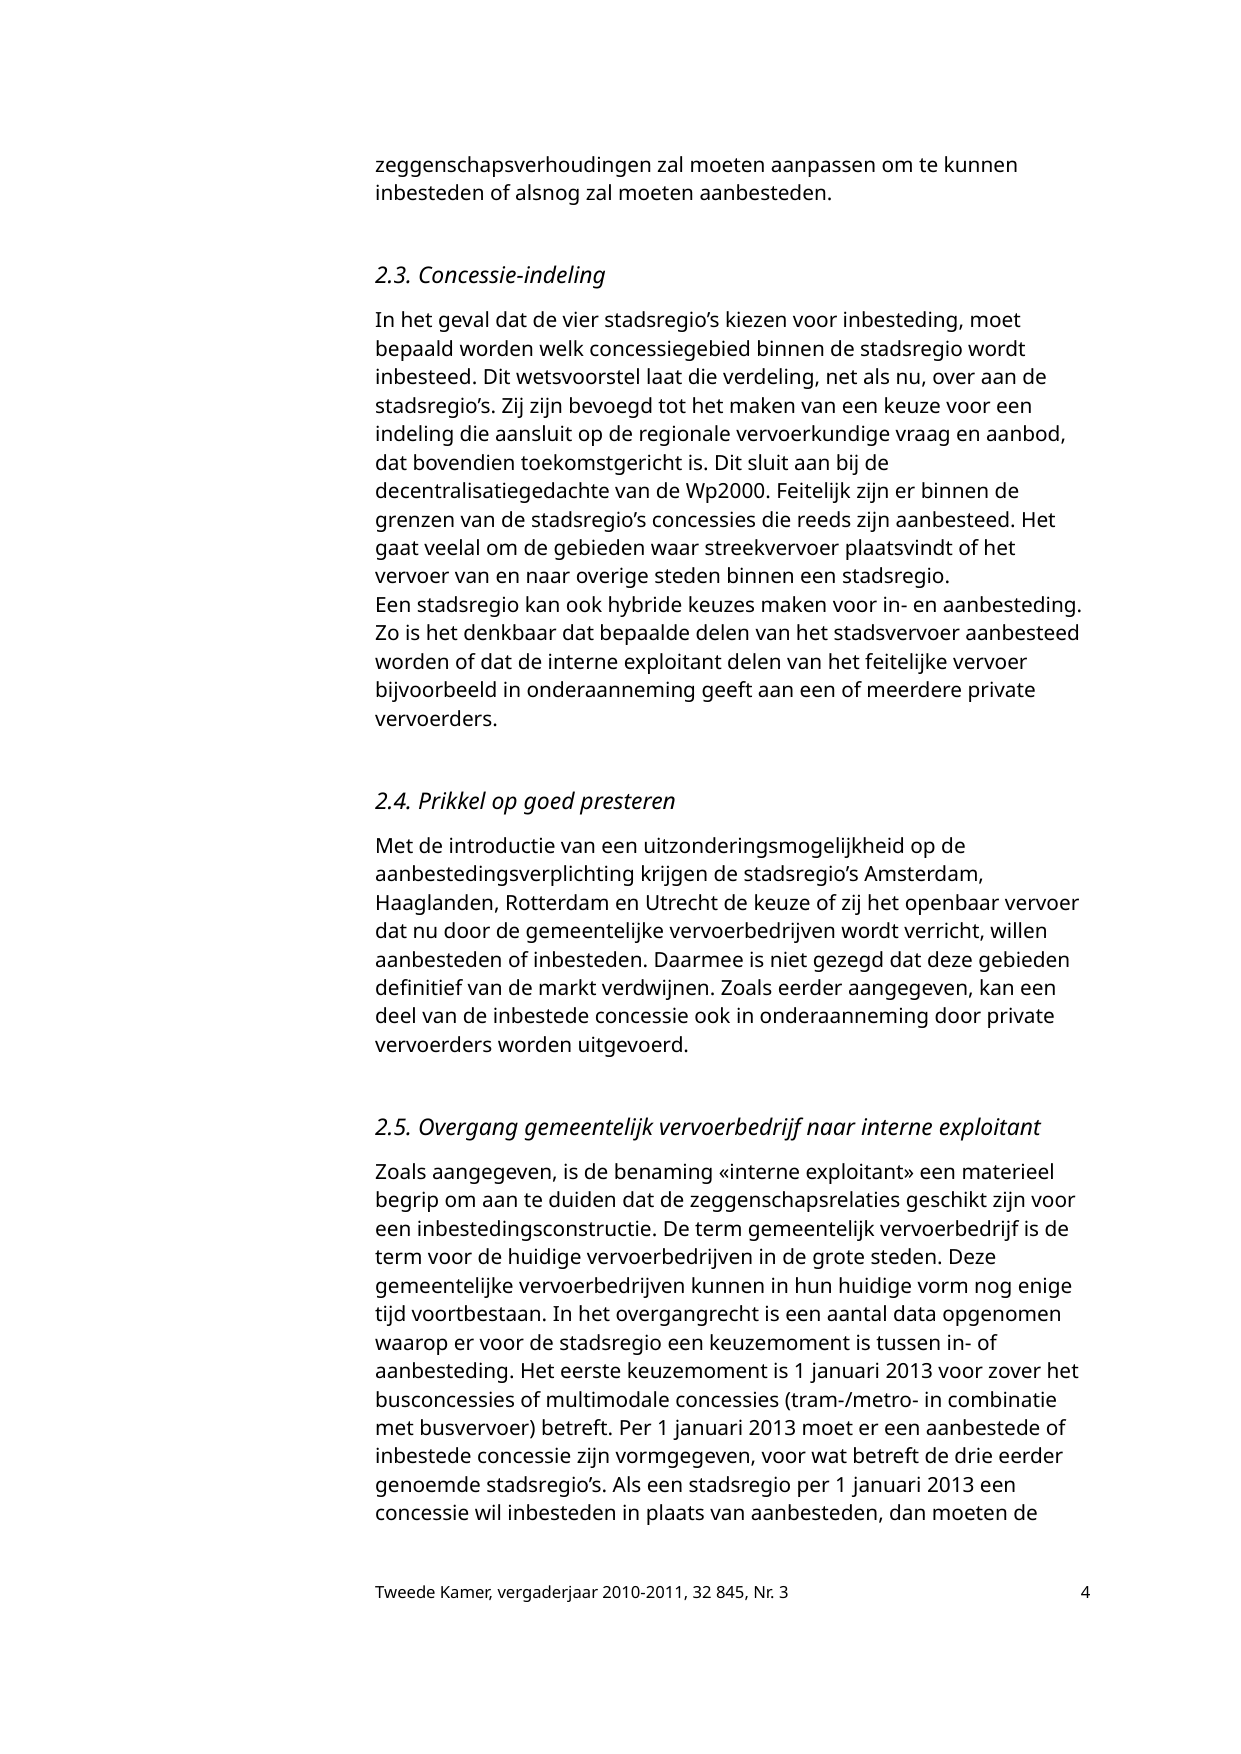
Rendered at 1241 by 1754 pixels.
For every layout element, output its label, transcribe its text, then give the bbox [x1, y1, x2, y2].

subtitle 2.4. Prikkel op goed presteren [375, 870, 1090, 901]
text Zoals aangegeven, is de benaming «interne exploitant» een materieel begrip om aan te duiden dat de zeggenschapsrelaties geschikt zijn voor een inbestedingsconstructie. De term gemeentelijk vervoerbedrijf is de term voor de huidige vervoerbedrijven in de grote steden. Deze gemeentelijke vervoerbedrijven kunnen in hun huidige vorm nog enige tijd voortbestaan. In het overgangrecht is een aantal data opgenomen waarop er voor de stadsregio een keuzemoment is tussen in- of aanbesteding. Het eerste keuzemoment is 1 januari 2013 voor zover het busconcessies of multimodale concessies (tram-/metro- in combinatie met busvervoer) betreft. Per 1 januari 2013 moet er een aanbestede of inbestede concessie zijn vormgegeven, voor wat betreft de drie eerder genoemde stadsregio’s. Als een stadsregio per 1 januari 2013 een concessie wil inbesteden in plaats van aanbesteden, dan moeten de zeggenschapsrelaties op orde zijn. Het gemeentelijk vervoerbedrijf moet, conform de verordening en de jurisprudentie, te kwalificeren zijn als een interne exploitant. Een volgend keuzemoment is 1 januari 2017. Per 1 januari 2017 geldt hetzelfde voor een tram- of een metroconcessie. Deze data zijn niet nieuw, maar zijn oorspronkelijk geïntroduceerd als data waarop een stadsconcessie die momenteel wordt uitgevoerd door een gemeentelijk vervoerbedrijf zou moeten zijn aanbesteed. De concessieduur van lopende concessies zal hier in het algemeen op afgestemd zijn. Er wordt daarom in dit wetsvoorstel voorgesteld deze data over te nemen, maar dan als keuzemoment voor in- dan wel aanbesteding. Het is mogelijk dat een stadsregio besluit om de busconcessie per 1 januari 2013 aan te besteden. Er ontstaat dan een situatie dat een gemeentelijk vervoerbedrijf naast private vervoerders mag meedingen naar deze concessie via een openbare aanbestedingsprocedure, terwijl deze nog wel een tramconcessie heeft die doorloopt tot 1 januari 2017. Voor deze tussenoplossing was reeds gekozen bij introductie van de aanbestedingsverplichting en dat wordt nu voortgezet. Reden hiervoor is dat het gemeentelijk vervoerbedrijf wel een kans moet hebben zich op de private markt te begeven. Overigens wordt erop toegezien dat het gemeentelijk vervoerbedrijf dan wel eerlijk handelt. Indien een stadsregio er voor heeft gekozen om een concessie aan te besteden, kan de stadsregio na afloop van de aanbestedingsperiode opnieuw de keuze maken tot aanbesteding over te gaan, dan wel in te besteden. [375, 1242, 1090, 1527]
subtitle 2.5. Overgang gemeentelijk vervoerbedrijf naar interne exploitant [375, 1196, 1090, 1227]
text Met de introductie van een uitzonderingsmogelijkheid op de aanbestedingsverplichting krijgen de stadsregio’s Amsterdam, Haaglanden, Rotterdam en Utrecht de keuze of zij het openbaar vervoer dat nu door de gemeentelijke vervoerbedrijven wordt verricht, willen aanbesteden of inbesteden. Daarmee is niet gezegd dat deze gebieden definitief van de markt verdwijnen. Zoals eerder aangegeven, kan een deel van de inbestede concessie ook in onderaanneming door private vervoerders worden uitgevoerd. [375, 916, 1090, 1144]
subtitle 2.3. Concessie-indeling [375, 345, 1090, 376]
text Een stadsregio kan ook hybride keuzes maken voor in- en aanbesteding. Zo is het denkbaar dat bepaalde delen van het stadsvervoer aanbesteed worden of dat de interne exploitant delen van het feitelijke vervoer bijvoorbeeld in onderaanneming geeft aan een of meerdere private vervoerders. [375, 675, 1090, 817]
text Inbesteding is mogelijk indien de bevoegde overheid zeggenschap uitoefent over het vervoerbedrijf waaraan gegund wordt. Zowel de jurisprudentie van het HvJEG als de verordening bevatten aanknopingspunten voor het bepalen of er sprake is van voldoende zeggenschap over de interne exploitant. Er wordt bewust gekozen voor het hanteren van de term «interne exploitant» in plaats van «gemeentelijk vervoerbedrijf», omdat de term interne exploitant de genoemde zeggenschapsverhoudingen impliceert. De term gemeentelijk vervoerbedrijf impliceert deze zeggenschapsverhoudingen uitdrukkelijk niet. De zeggenschapsverhoudingen tussen de bevoegde overheid – in de Nederlandse situatie de stadsregio’s Amsterdam, Rotterdam, Haaglanden en Utrecht – en de vervoerbedrijven waaraan gegund wordt, zijn van belang bij de keuze van de stadsregio’s tussen inbesteding en aanbesteding. Indien voor inbesteding aan een interne exploitant wordt gekozen, is het aan de stadsregio zelf om te beoordelen of de eigen specifieke situatie voldoet aan de mogelijkheid voor inbesteding met inachtneming van de Europeesrechtelijke criteria daarvoor. Indien niet aan deze criteria wordt voldaan, bestaat het risico op een onterechte onderhandse gunning. Dit betekent dat de stadsregio mogelijkerwijs de zeggenschapsverhoudingen zal moeten aanpassen om te kunnen inbesteden of alsnog zal moeten aanbesteden. [375, 150, 1090, 292]
text In het geval dat de vier stadsregio’s kiezen voor inbesteding, moet bepaald worden welk concessiegebied binnen de stadsregio wordt inbesteed. Dit wetsvoorstel laat die verdeling, net als nu, over aan de stadsregio’s. Zij zijn bevoegd tot het maken van een keuze voor een indeling die aansluit op de regionale vervoerkundige vraag en aanbod, dat bovendien toekomstgericht is. Dit sluit aan bij de decentralisatiegedachte van de Wp2000. Feitelijk zijn er binnen de grenzen van de stadsregio’s concessies die reeds zijn aanbesteed. Het gaat veelal om de gebieden waar streekvervoer plaatsvindt of het vervoer van en naar overige steden binnen een stadsregio. [375, 391, 1090, 675]
